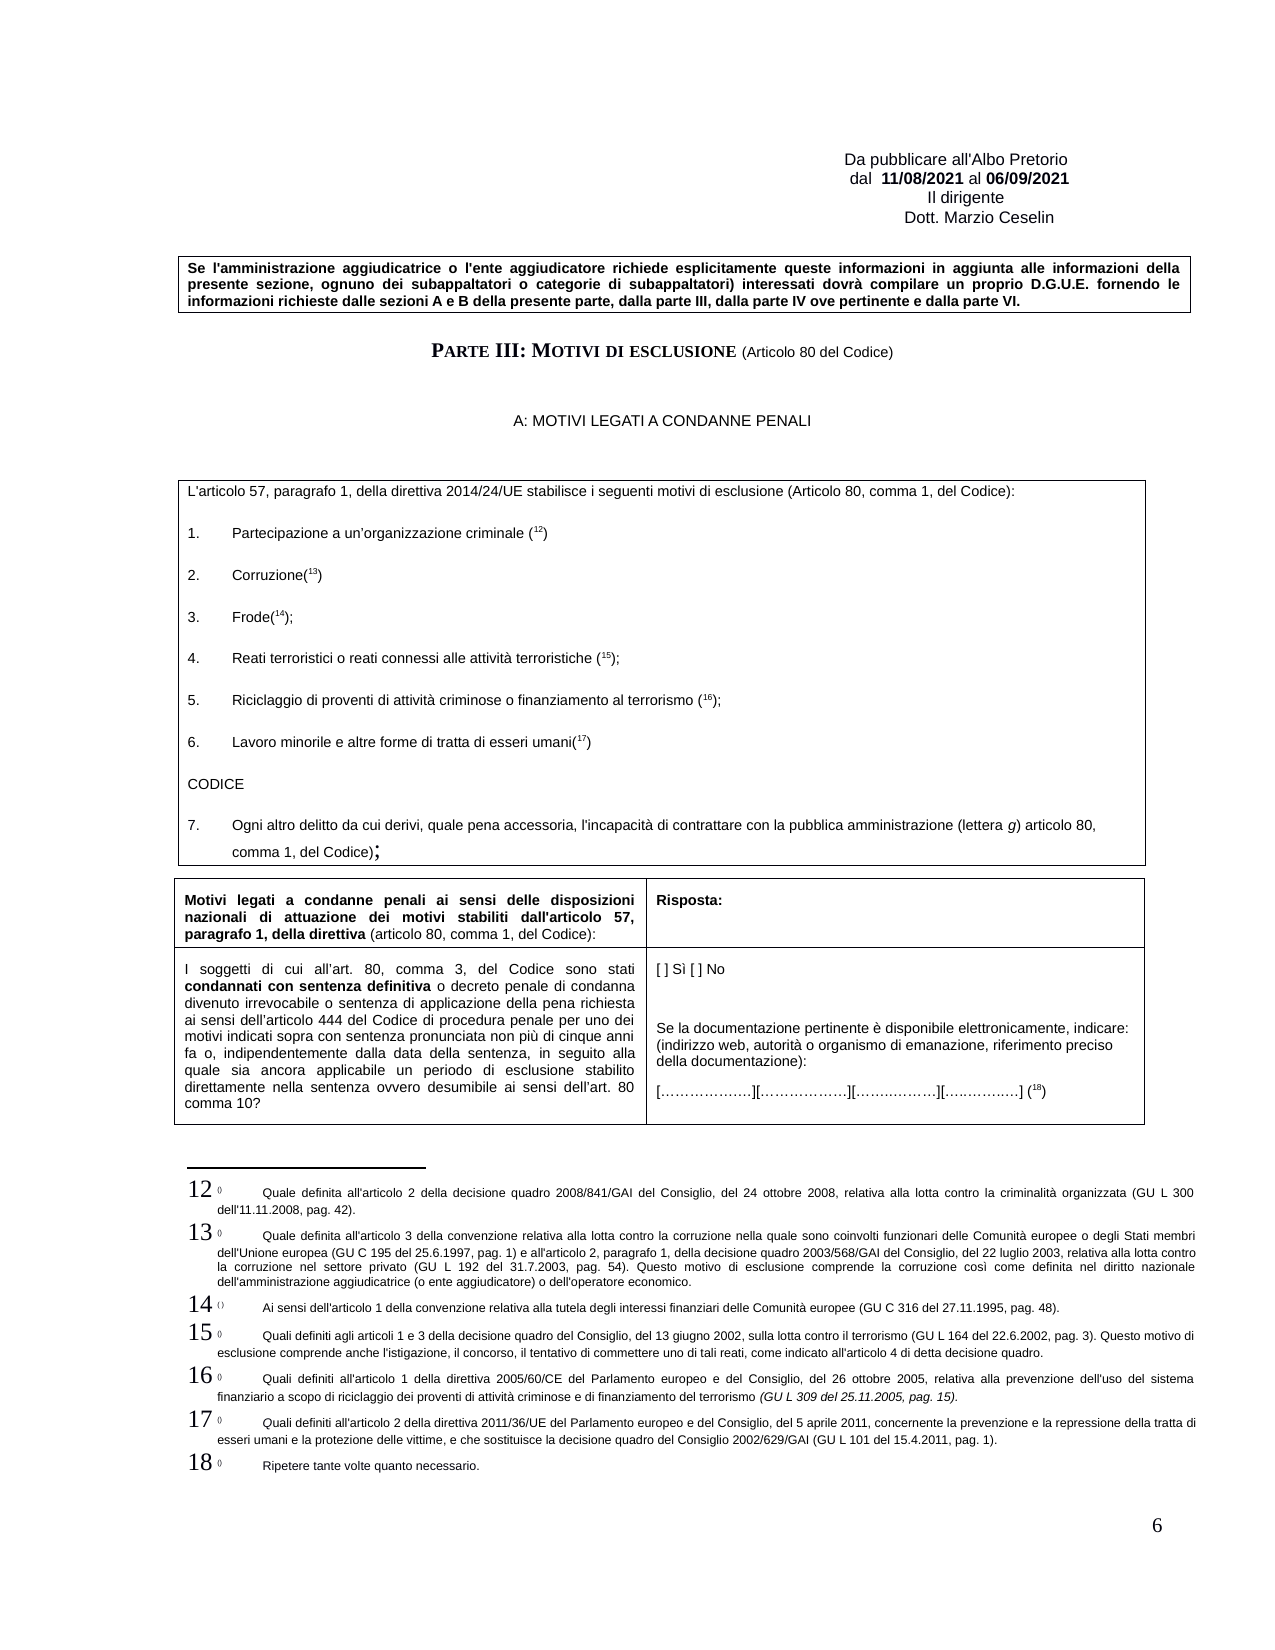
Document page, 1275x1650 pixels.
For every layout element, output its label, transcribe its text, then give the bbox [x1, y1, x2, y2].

title Se l'amministrazione aggiudicatrice o l'ente aggiudicatore richiede esplicitamente queste informazioni in aggiunta alle informazioni della presente sezione, ognuno dei subappaltatori o categorie di subappaltatori) interessati dovrà compilare un proprio D.G.U.E. fornendo le informazioni richieste dalle sezioni A e B della presente parte, dalla parte III, dalla parte IV ove pertinente e dalla parte VI. [179, 257, 1190, 312]
list () Quale definita all'articolo 2 della decisione quadro 2008/841/GAI del Consiglio, del 24 ottobre 2008, relativa alla lotta contro la criminalità organizzata (GU L 300 dell'11.11.2008, pag. 42). [187, 1174, 1197, 1217]
table_header Risposta: [647, 879, 1144, 947]
list () Quale definita all'articolo 3 della convenzione relativa alla lotta contro la corruzione nella quale sono coinvolti funzionari delle Comunità europee o degli Stati membri dell'Unione europea (GU C 195 del 25.6.1997, pag. 1) e all'articolo 2, paragrafo 1, della decisione quadro 2003/568/GAI del Consiglio, del 22 luglio 2003, relativa alla lotta contro la corruzione nel settore privato (GU L 192 del 31.7.2003, pag. 54). Questo motivo di esclusione comprende la corruzione così come definita nel diritto nazionale dell'amministrazione aggiudicatrice (o ente aggiudicatore) o dell'operatore economico. [187, 1217, 1197, 1289]
list Lavoro minorile e altre forme di tratta di esseri umani() [179, 730, 1145, 750]
list ( ) Ai sensi dell'articolo 1 della convenzione relativa alla tutela degli interessi finanziari delle Comunità europee (GU C 316 del 27.11.1995, pag. 48). [187, 1289, 1197, 1317]
list Frode(); [179, 605, 1145, 625]
text CODICE [179, 772, 1145, 792]
table_header Motivi legati a condanne penali ai sensi delle disposizioni nazionali di attuazione dei motivi stabiliti dall'articolo 57, paragrafo 1, della direttiva (articolo 80, comma 1, del Codice): [175, 879, 646, 947]
list Ogni altro delitto da cui derivi, quale pena accessoria, l'incapacità di contrattare con la pubblica amministrazione (lettera g) articolo 80, comma 1, del Codice); [179, 814, 1145, 865]
title Parte III: Motivi di esclusione (Articolo 80 del Codice) [187, 338, 1137, 362]
list () Quali definiti all'articolo 1 della direttiva 2005/60/CE del Parlamento europeo e del Consiglio, del 26 ottobre 2005, relativa alla prevenzione dell'uso del sistema finanziario a scopo di riciclaggio dei proventi di attività criminose e di finanziamento del terrorismo (GU L 309 del 25.11.2005, pag. 15). [187, 1361, 1197, 1404]
list Reati terroristici o reati connessi alle attività terroristiche (); [179, 647, 1145, 667]
list Corruzione() [179, 563, 1145, 583]
list () Quali definiti agli articoli 1 e 3 della decisione quadro del Consiglio, del 13 giugno 2002, sulla lotta contro il terrorismo (GU L 164 del 22.6.2002, pag. 3). Questo motivo di esclusione comprende anche l'istigazione, il concorso, il tentativo di commettere uno di tali reati, come indicato all'articolo 4 di detta decisione quadro. [187, 1317, 1197, 1361]
list () Quali definiti all'articolo 2 della direttiva 2011/36/UE del Parlamento europeo e del Consiglio, del 5 aprile 2011, concernente la prevenzione e la repressione della tratta di esseri umani e la protezione delle vittime, e che sostituisce la decisione quadro del Consiglio 2002/629/GAI (GU L 101 del 15.4.2011, pag. 1). [187, 1404, 1197, 1447]
table_cell [ ] Sì [ ] No Se la documentazione pertinente è disponibile elettronicamente, indicare: (indirizzo web, autorità o organismo di emanazione, riferimento preciso della documentazione): […………….…][………………][……..………][…..……..…] () [647, 948, 1144, 1124]
list Riciclaggio di proventi di attività criminose o finanziamento al terrorismo (); [179, 689, 1145, 708]
table_cell I soggetti di cui all’art. 80, comma 3, del Codice sono stati condannati con sentenza definitiva o decreto penale di condanna divenuto irrevocabile o sentenza di applicazione della pena richiesta ai sensi dell’articolo 444 del Codice di procedura penale per uno dei motivi indicati sopra con sentenza pronunciata non più di cinque anni fa o, indipendentemente dalla data della sentenza, in seguito alla quale sia ancora applicabile un periodo di esclusione stabilito direttamente nella sentenza ovvero desumibile ai sensi dell’art. 80 comma 10? [175, 948, 646, 1124]
text L'articolo 57, paragrafo 1, della direttiva 2014/24/UE stabilisce i seguenti motivi di esclusione (Articolo 80, comma 1, del Codice): [179, 481, 1145, 500]
list Partecipazione a un’organizzazione criminale () [179, 522, 1145, 541]
title A: Motivi legati a condanne penali [187, 412, 1137, 430]
